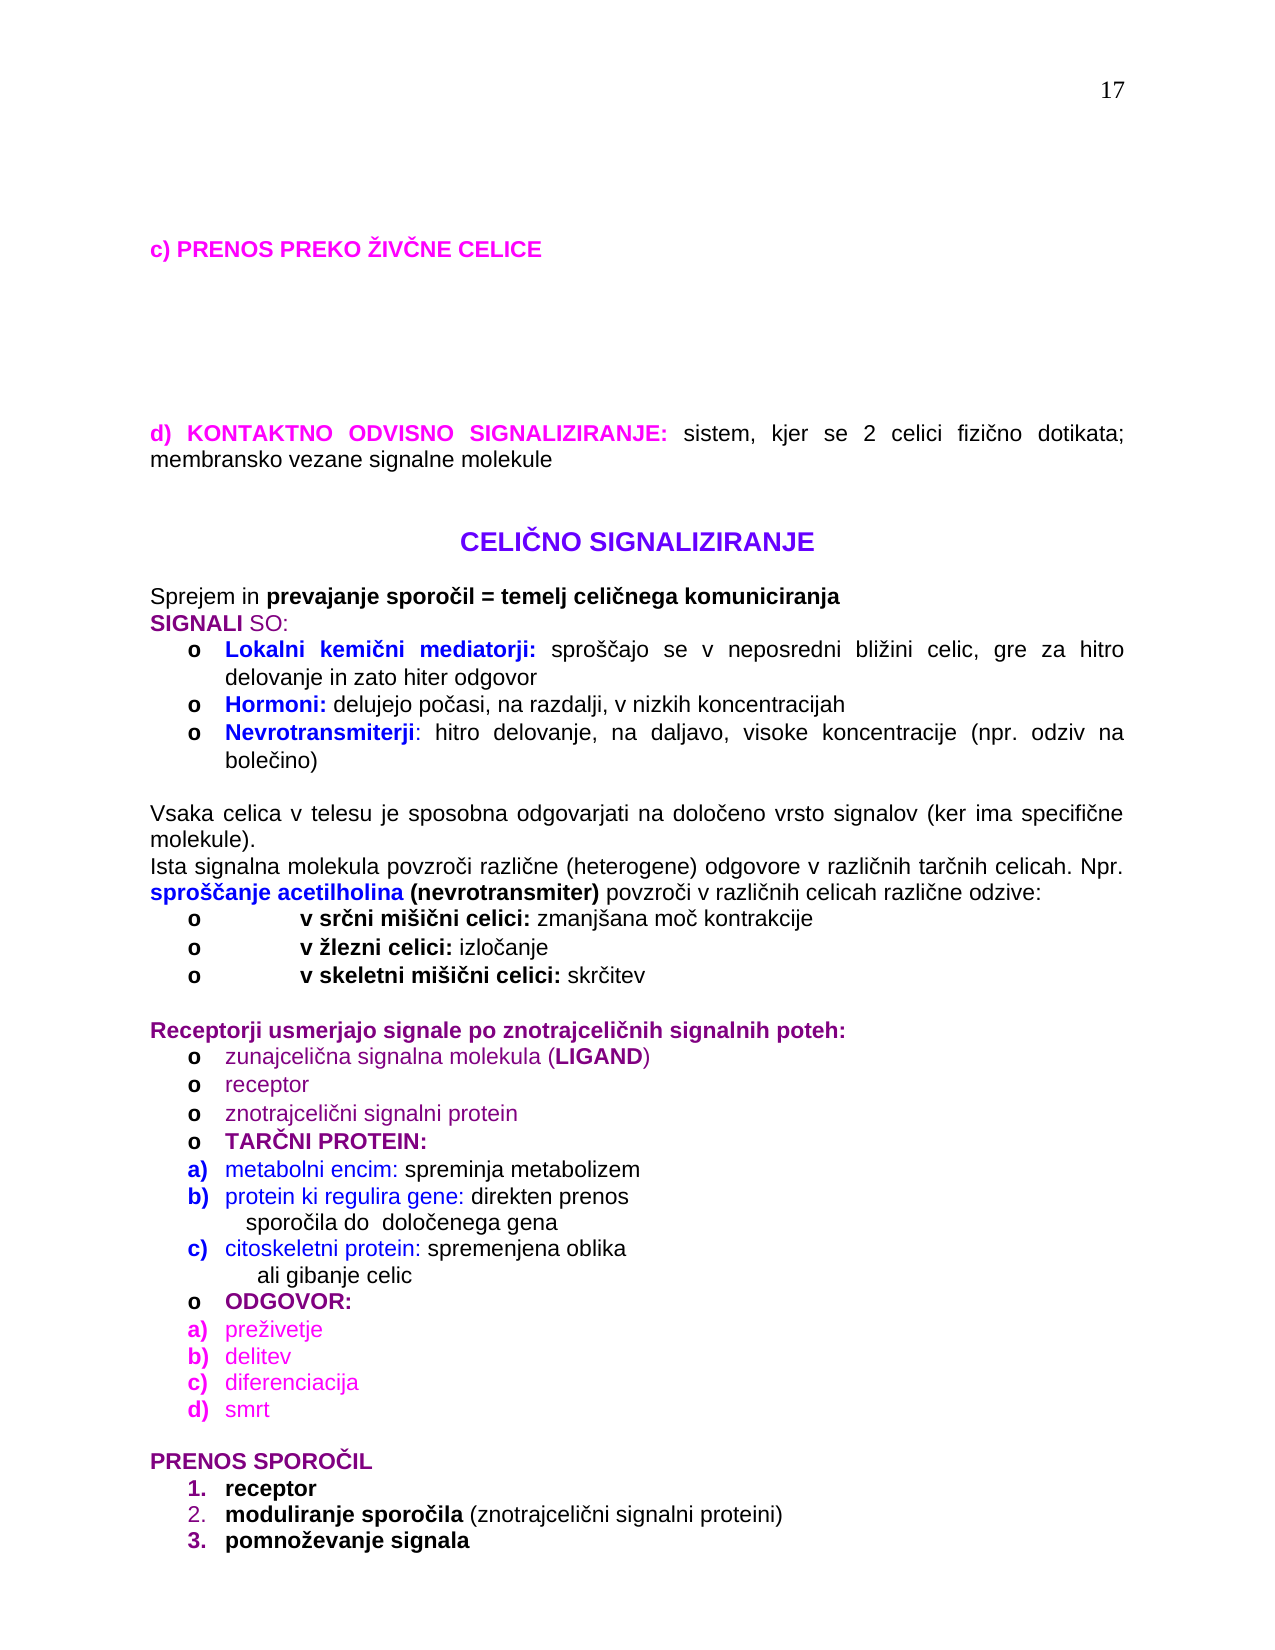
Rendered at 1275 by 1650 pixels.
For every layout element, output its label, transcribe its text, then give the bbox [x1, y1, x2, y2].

list Nevrotransmiterji: hitro delovanje, na daljavo, visoke koncentracije (npr. odziv na bolečino) [187, 719, 1125, 773]
list v skeletni mišični celici: skrčitev [187, 962, 1125, 990]
list znotrajcelični signalni protein [187, 1100, 1125, 1128]
text d) KONTAKTNO ODVISNO SIGNALIZIRANJE: sistem, kjer se 2 celici fizično dotikata; membransko vezane signalne molekule [150, 420, 1125, 473]
list delitev [187, 1343, 1125, 1369]
list v žlezni celici: izločanje [187, 934, 1125, 962]
list ODGOVOR: [187, 1288, 1125, 1316]
list receptor [187, 1071, 1125, 1100]
list zunajcelična signalna molekula (LIGAND) [187, 1043, 1125, 1071]
text Ista signalna molekula povzroči različne (heterogene) odgovore v različnih tarčnih celicah. Npr. sproščanje acetilholina (nevrotransmiter) povzroči v različnih celicah različne odzive: [150, 853, 1125, 905]
text sporočila do določenega gena [150, 1209, 1125, 1235]
text SIGNALI SO: [150, 609, 1125, 636]
text c) PRENOS PREKO ŽIVČNE CELICE [150, 236, 1125, 262]
list pomnoževanje signala [187, 1527, 1125, 1554]
text CELIČNO SIGNALIZIRANJE [150, 526, 1125, 557]
text Receptorji usmerjajo signale po znotrajceličnih signalnih poteh: [150, 1017, 1125, 1043]
list Hormoni: delujejo počasi, na razdalji, v nizkih koncentracijah [187, 691, 1125, 719]
list metabolni encim: spreminja metabolizem [187, 1156, 1125, 1183]
text Sprejem in prevajanje sporočil = temelj celičnega komuniciranja [150, 583, 1125, 609]
list diferenciacija [187, 1369, 1125, 1396]
list citoskeletni protein: spremenjena oblika [187, 1235, 1125, 1262]
list TARČNI PROTEIN: [187, 1128, 1125, 1156]
text Vsaka celica v telesu je sposobna odgovarjati na določeno vrsto signalov (ker ima specifične molekule). [150, 800, 1125, 853]
list preživetje [187, 1316, 1125, 1343]
text PRENOS SPOROČIL [150, 1448, 1125, 1474]
list moduliranje sporočila (znotrajcelični signalni proteini) [187, 1501, 1125, 1527]
text ali gibanje celic [225, 1262, 1125, 1288]
list smrt [187, 1396, 1125, 1422]
list v srčni mišični celici: zmanjšana moč kontrakcije [187, 905, 1125, 934]
list receptor [187, 1474, 1125, 1501]
list protein ki regulira gene: direkten prenos [187, 1183, 1125, 1209]
list Lokalni kemični mediatorji: sproščajo se v neposredni bližini celic, gre za hitro delovanje in zato hiter odgovor [187, 636, 1125, 691]
